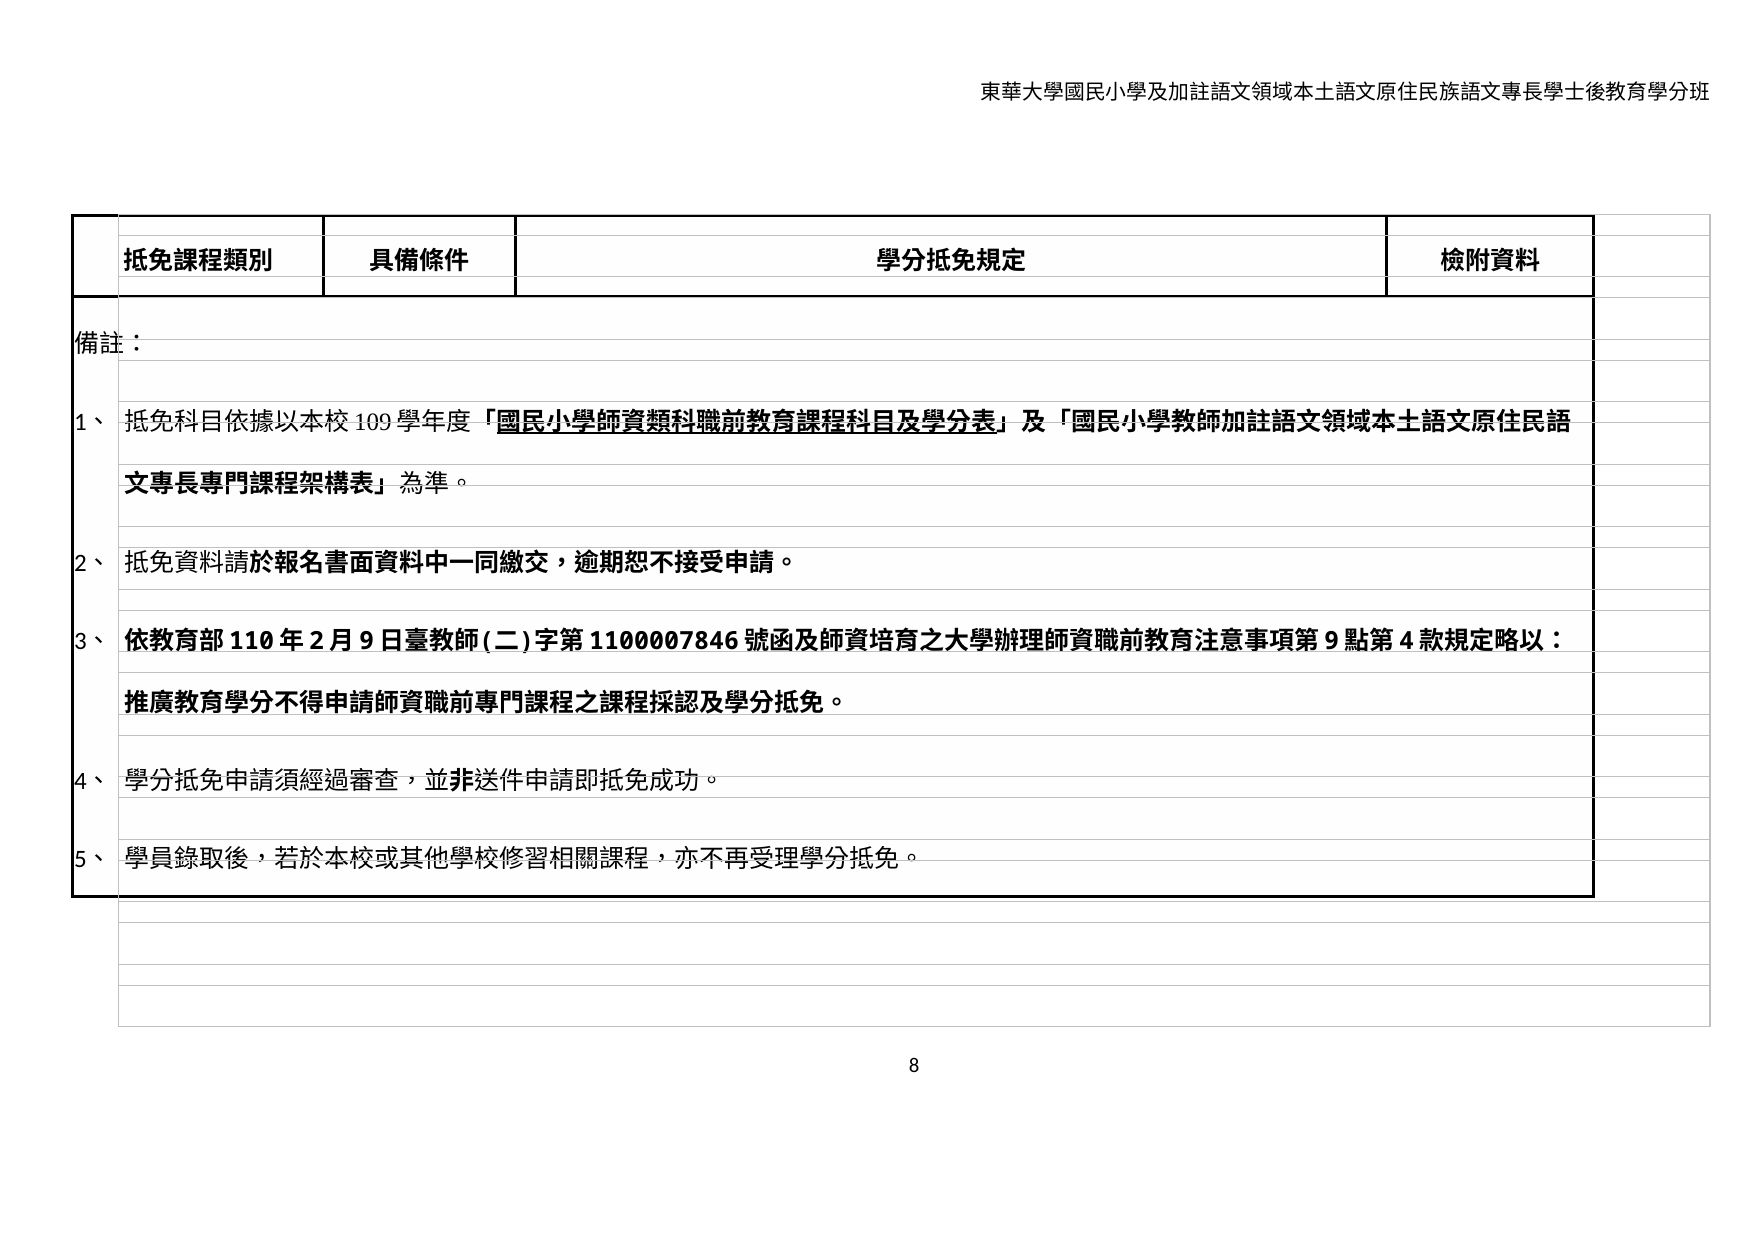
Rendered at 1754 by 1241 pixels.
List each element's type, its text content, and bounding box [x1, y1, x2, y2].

table_cell 備註： 抵免科目依據以本校109學年度「國民小學師資類科職前教育課程科目及學分表」及「國民小學教師加註語文領域本土語文原住民語文專長專門課程架構表」為準。 抵免資料請於報名書面資料中一同繳交，逾期恕不接受申請。 依教育部110年2月9日臺教師(二)字第1100007846號函及師資培育之大學辦理師資職前教育注意事項第9點第4款規定略以：推廣教育學分不得申請師資職前專門課程之課程採認及學分抵免。 學分抵免申請須經過審查，並非送件申請即抵免成功。 學員錄取後，若於本校或其他學校修習相關課程，亦不再受理學分抵免。 [119, 673, 1592, 714]
table_header 抵免課程類別 [119, 236, 322, 276]
table_cell 備註： 抵免科目依據以本校109學年度「國民小學師資類科職前教育課程科目及學分表」及「國民小學教師加註語文領域本土語文原住民語文專長專門課程架構表」為準。 抵免資料請於報名書面資料中一同繳交，逾期恕不接受申請。 依教育部110年2月9日臺教師(二)字第1100007846號函及師資培育之大學辦理師資職前教育注意事項第9點第4款規定略以：推廣教育學分不得申請師資職前專門課程之課程採認及學分抵免。 學分抵免申請須經過審查，並非送件申請即抵免成功。 學員錄取後，若於本校或其他學校修習相關課程，亦不再受理學分抵免。 [119, 861, 1592, 895]
table_header [517, 217, 1385, 235]
table_header [517, 277, 1385, 295]
table_cell 備註： 抵免科目依據以本校109學年度「國民小學師資類科職前教育課程科目及學分表」及「國民小學教師加註語文領域本土語文原住民語文專長專門課程架構表」為準。 抵免資料請於報名書面資料中一同繳交，逾期恕不接受申請。 依教育部110年2月9日臺教師(二)字第1100007846號函及師資培育之大學辦理師資職前教育注意事項第9點第4款規定略以：推廣教育學分不得申請師資職前專門課程之課程採認及學分抵免。 學分抵免申請須經過審查，並非送件申請即抵免成功。 學員錄取後，若於本校或其他學校修習相關課程，亦不再受理學分抵免。 [119, 340, 1592, 360]
table_header 學分抵免規定 [517, 236, 1385, 276]
table_header [119, 277, 322, 295]
table_cell 備註： 抵免科目依據以本校109學年度「國民小學師資類科職前教育課程科目及學分表」及「國民小學教師加註語文領域本土語文原住民語文專長專門課程架構表」為準。 抵免資料請於報名書面資料中一同繳交，逾期恕不接受申請。 依教育部110年2月9日臺教師(二)字第1100007846號函及師資培育之大學辦理師資職前教育注意事項第9點第4款規定略以：推廣教育學分不得申請師資職前專門課程之課程採認及學分抵免。 學分抵免申請須經過審查，並非送件申請即抵免成功。 學員錄取後，若於本校或其他學校修習相關課程，亦不再受理學分抵免。 [74, 298, 118, 895]
table_cell 備註： 抵免科目依據以本校109學年度「國民小學師資類科職前教育課程科目及學分表」及「國民小學教師加註語文領域本土語文原住民語文專長專門課程架構表」為準。 抵免資料請於報名書面資料中一同繳交，逾期恕不接受申請。 依教育部110年2月9日臺教師(二)字第1100007846號函及師資培育之大學辦理師資職前教育注意事項第9點第4款規定略以：推廣教育學分不得申請師資職前專門課程之課程採認及學分抵免。 學分抵免申請須經過審查，並非送件申請即抵免成功。 學員錄取後，若於本校或其他學校修習相關課程，亦不再受理學分抵免。 [119, 736, 1592, 776]
table_header [1388, 217, 1592, 235]
table_header 具備條件 [325, 236, 514, 276]
table_cell 備註： 抵免科目依據以本校109學年度「國民小學師資類科職前教育課程科目及學分表」及「國民小學教師加註語文領域本土語文原住民語文專長專門課程架構表」為準。 抵免資料請於報名書面資料中一同繳交，逾期恕不接受申請。 依教育部110年2月9日臺教師(二)字第1100007846號函及師資培育之大學辦理師資職前教育注意事項第9點第4款規定略以：推廣教育學分不得申請師資職前專門課程之課程採認及學分抵免。 學分抵免申請須經過審查，並非送件申請即抵免成功。 學員錄取後，若於本校或其他學校修習相關課程，亦不再受理學分抵免。 [119, 590, 1592, 610]
table_cell 備註： 抵免科目依據以本校109學年度「國民小學師資類科職前教育課程科目及學分表」及「國民小學教師加註語文領域本土語文原住民語文專長專門課程架構表」為準。 抵免資料請於報名書面資料中一同繳交，逾期恕不接受申請。 依教育部110年2月9日臺教師(二)字第1100007846號函及師資培育之大學辦理師資職前教育注意事項第9點第4款規定略以：推廣教育學分不得申請師資職前專門課程之課程採認及學分抵免。 學分抵免申請須經過審查，並非送件申請即抵免成功。 學員錄取後，若於本校或其他學校修習相關課程，亦不再受理學分抵免。 [119, 798, 1592, 839]
table_cell 備註： 抵免科目依據以本校109學年度「國民小學師資類科職前教育課程科目及學分表」及「國民小學教師加註語文領域本土語文原住民語文專長專門課程架構表」為準。 抵免資料請於報名書面資料中一同繳交，逾期恕不接受申請。 依教育部110年2月9日臺教師(二)字第1100007846號函及師資培育之大學辦理師資職前教育注意事項第9點第4款規定略以：推廣教育學分不得申請師資職前專門課程之課程採認及學分抵免。 學分抵免申請須經過審查，並非送件申請即抵免成功。 學員錄取後，若於本校或其他學校修習相關課程，亦不再受理學分抵免。 [119, 527, 1592, 547]
table_cell 備註： 抵免科目依據以本校109學年度「國民小學師資類科職前教育課程科目及學分表」及「國民小學教師加註語文領域本土語文原住民語文專長專門課程架構表」為準。 抵免資料請於報名書面資料中一同繳交，逾期恕不接受申請。 依教育部110年2月9日臺教師(二)字第1100007846號函及師資培育之大學辦理師資職前教育注意事項第9點第4款規定略以：推廣教育學分不得申請師資職前專門課程之課程採認及學分抵免。 學分抵免申請須經過審查，並非送件申請即抵免成功。 學員錄取後，若於本校或其他學校修習相關課程，亦不再受理學分抵免。 [119, 486, 1592, 526]
table_cell 備註： 抵免科目依據以本校109學年度「國民小學師資類科職前教育課程科目及學分表」及「國民小學教師加註語文領域本土語文原住民語文專長專門課程架構表」為準。 抵免資料請於報名書面資料中一同繳交，逾期恕不接受申請。 依教育部110年2月9日臺教師(二)字第1100007846號函及師資培育之大學辦理師資職前教育注意事項第9點第4款規定略以：推廣教育學分不得申請師資職前專門課程之課程採認及學分抵免。 學分抵免申請須經過審查，並非送件申請即抵免成功。 學員錄取後，若於本校或其他學校修習相關課程，亦不再受理學分抵免。 [119, 402, 1592, 422]
table_header [119, 217, 322, 235]
table_header 檢附資料 [1388, 236, 1592, 276]
table_header [1388, 277, 1592, 295]
table_cell 備註： 抵免科目依據以本校109學年度「國民小學師資類科職前教育課程科目及學分表」及「國民小學教師加註語文領域本土語文原住民語文專長專門課程架構表」為準。 抵免資料請於報名書面資料中一同繳交，逾期恕不接受申請。 依教育部110年2月9日臺教師(二)字第1100007846號函及師資培育之大學辦理師資職前教育注意事項第9點第4款規定略以：推廣教育學分不得申請師資職前專門課程之課程採認及學分抵免。 學分抵免申請須經過審查，並非送件申請即抵免成功。 學員錄取後，若於本校或其他學校修習相關課程，亦不再受理學分抵免。 [119, 423, 1592, 464]
table_cell 備註： 抵免科目依據以本校109學年度「國民小學師資類科職前教育課程科目及學分表」及「國民小學教師加註語文領域本土語文原住民語文專長專門課程架構表」為準。 抵免資料請於報名書面資料中一同繳交，逾期恕不接受申請。 依教育部110年2月9日臺教師(二)字第1100007846號函及師資培育之大學辦理師資職前教育注意事項第9點第4款規定略以：推廣教育學分不得申請師資職前專門課程之課程採認及學分抵免。 學分抵免申請須經過審查，並非送件申請即抵免成功。 學員錄取後，若於本校或其他學校修習相關課程，亦不再受理學分抵免。 [119, 840, 1592, 860]
table_header [325, 217, 514, 235]
table_header [74, 217, 118, 295]
table_cell 備註： 抵免科目依據以本校109學年度「國民小學師資類科職前教育課程科目及學分表」及「國民小學教師加註語文領域本土語文原住民語文專長專門課程架構表」為準。 抵免資料請於報名書面資料中一同繳交，逾期恕不接受申請。 依教育部110年2月9日臺教師(二)字第1100007846號函及師資培育之大學辦理師資職前教育注意事項第9點第4款規定略以：推廣教育學分不得申請師資職前專門課程之課程採認及學分抵免。 學分抵免申請須經過審查，並非送件申請即抵免成功。 學員錄取後，若於本校或其他學校修習相關課程，亦不再受理學分抵免。 [119, 715, 1592, 735]
table_header [325, 277, 514, 295]
table_cell 備註： 抵免科目依據以本校109學年度「國民小學師資類科職前教育課程科目及學分表」及「國民小學教師加註語文領域本土語文原住民語文專長專門課程架構表」為準。 抵免資料請於報名書面資料中一同繳交，逾期恕不接受申請。 依教育部110年2月9日臺教師(二)字第1100007846號函及師資培育之大學辦理師資職前教育注意事項第9點第4款規定略以：推廣教育學分不得申請師資職前專門課程之課程採認及學分抵免。 學分抵免申請須經過審查，並非送件申請即抵免成功。 學員錄取後，若於本校或其他學校修習相關課程，亦不再受理學分抵免。 [119, 465, 1592, 485]
table_cell 備註： 抵免科目依據以本校109學年度「國民小學師資類科職前教育課程科目及學分表」及「國民小學教師加註語文領域本土語文原住民語文專長專門課程架構表」為準。 抵免資料請於報名書面資料中一同繳交，逾期恕不接受申請。 依教育部110年2月9日臺教師(二)字第1100007846號函及師資培育之大學辦理師資職前教育注意事項第9點第4款規定略以：推廣教育學分不得申請師資職前專門課程之課程採認及學分抵免。 學分抵免申請須經過審查，並非送件申請即抵免成功。 學員錄取後，若於本校或其他學校修習相關課程，亦不再受理學分抵免。 [119, 361, 1592, 401]
table_cell 備註： 抵免科目依據以本校109學年度「國民小學師資類科職前教育課程科目及學分表」及「國民小學教師加註語文領域本土語文原住民語文專長專門課程架構表」為準。 抵免資料請於報名書面資料中一同繳交，逾期恕不接受申請。 依教育部110年2月9日臺教師(二)字第1100007846號函及師資培育之大學辦理師資職前教育注意事項第9點第4款規定略以：推廣教育學分不得申請師資職前專門課程之課程採認及學分抵免。 學分抵免申請須經過審查，並非送件申請即抵免成功。 學員錄取後，若於本校或其他學校修習相關課程，亦不再受理學分抵免。 [119, 298, 1592, 339]
table_cell 備註： 抵免科目依據以本校109學年度「國民小學師資類科職前教育課程科目及學分表」及「國民小學教師加註語文領域本土語文原住民語文專長專門課程架構表」為準。 抵免資料請於報名書面資料中一同繳交，逾期恕不接受申請。 依教育部110年2月9日臺教師(二)字第1100007846號函及師資培育之大學辦理師資職前教育注意事項第9點第4款規定略以：推廣教育學分不得申請師資職前專門課程之課程採認及學分抵免。 學分抵免申請須經過審查，並非送件申請即抵免成功。 學員錄取後，若於本校或其他學校修習相關課程，亦不再受理學分抵免。 [119, 652, 1592, 672]
table_cell 備註： 抵免科目依據以本校109學年度「國民小學師資類科職前教育課程科目及學分表」及「國民小學教師加註語文領域本土語文原住民語文專長專門課程架構表」為準。 抵免資料請於報名書面資料中一同繳交，逾期恕不接受申請。 依教育部110年2月9日臺教師(二)字第1100007846號函及師資培育之大學辦理師資職前教育注意事項第9點第4款規定略以：推廣教育學分不得申請師資職前專門課程之課程採認及學分抵免。 學分抵免申請須經過審查，並非送件申請即抵免成功。 學員錄取後，若於本校或其他學校修習相關課程，亦不再受理學分抵免。 [119, 611, 1592, 651]
table_cell 備註： 抵免科目依據以本校109學年度「國民小學師資類科職前教育課程科目及學分表」及「國民小學教師加註語文領域本土語文原住民語文專長專門課程架構表」為準。 抵免資料請於報名書面資料中一同繳交，逾期恕不接受申請。 依教育部110年2月9日臺教師(二)字第1100007846號函及師資培育之大學辦理師資職前教育注意事項第9點第4款規定略以：推廣教育學分不得申請師資職前專門課程之課程採認及學分抵免。 學分抵免申請須經過審查，並非送件申請即抵免成功。 學員錄取後，若於本校或其他學校修習相關課程，亦不再受理學分抵免。 [119, 777, 1592, 797]
table_cell 備註： 抵免科目依據以本校109學年度「國民小學師資類科職前教育課程科目及學分表」及「國民小學教師加註語文領域本土語文原住民語文專長專門課程架構表」為準。 抵免資料請於報名書面資料中一同繳交，逾期恕不接受申請。 依教育部110年2月9日臺教師(二)字第1100007846號函及師資培育之大學辦理師資職前教育注意事項第9點第4款規定略以：推廣教育學分不得申請師資職前專門課程之課程採認及學分抵免。 學分抵免申請須經過審查，並非送件申請即抵免成功。 學員錄取後，若於本校或其他學校修習相關課程，亦不再受理學分抵免。 [119, 548, 1592, 589]
